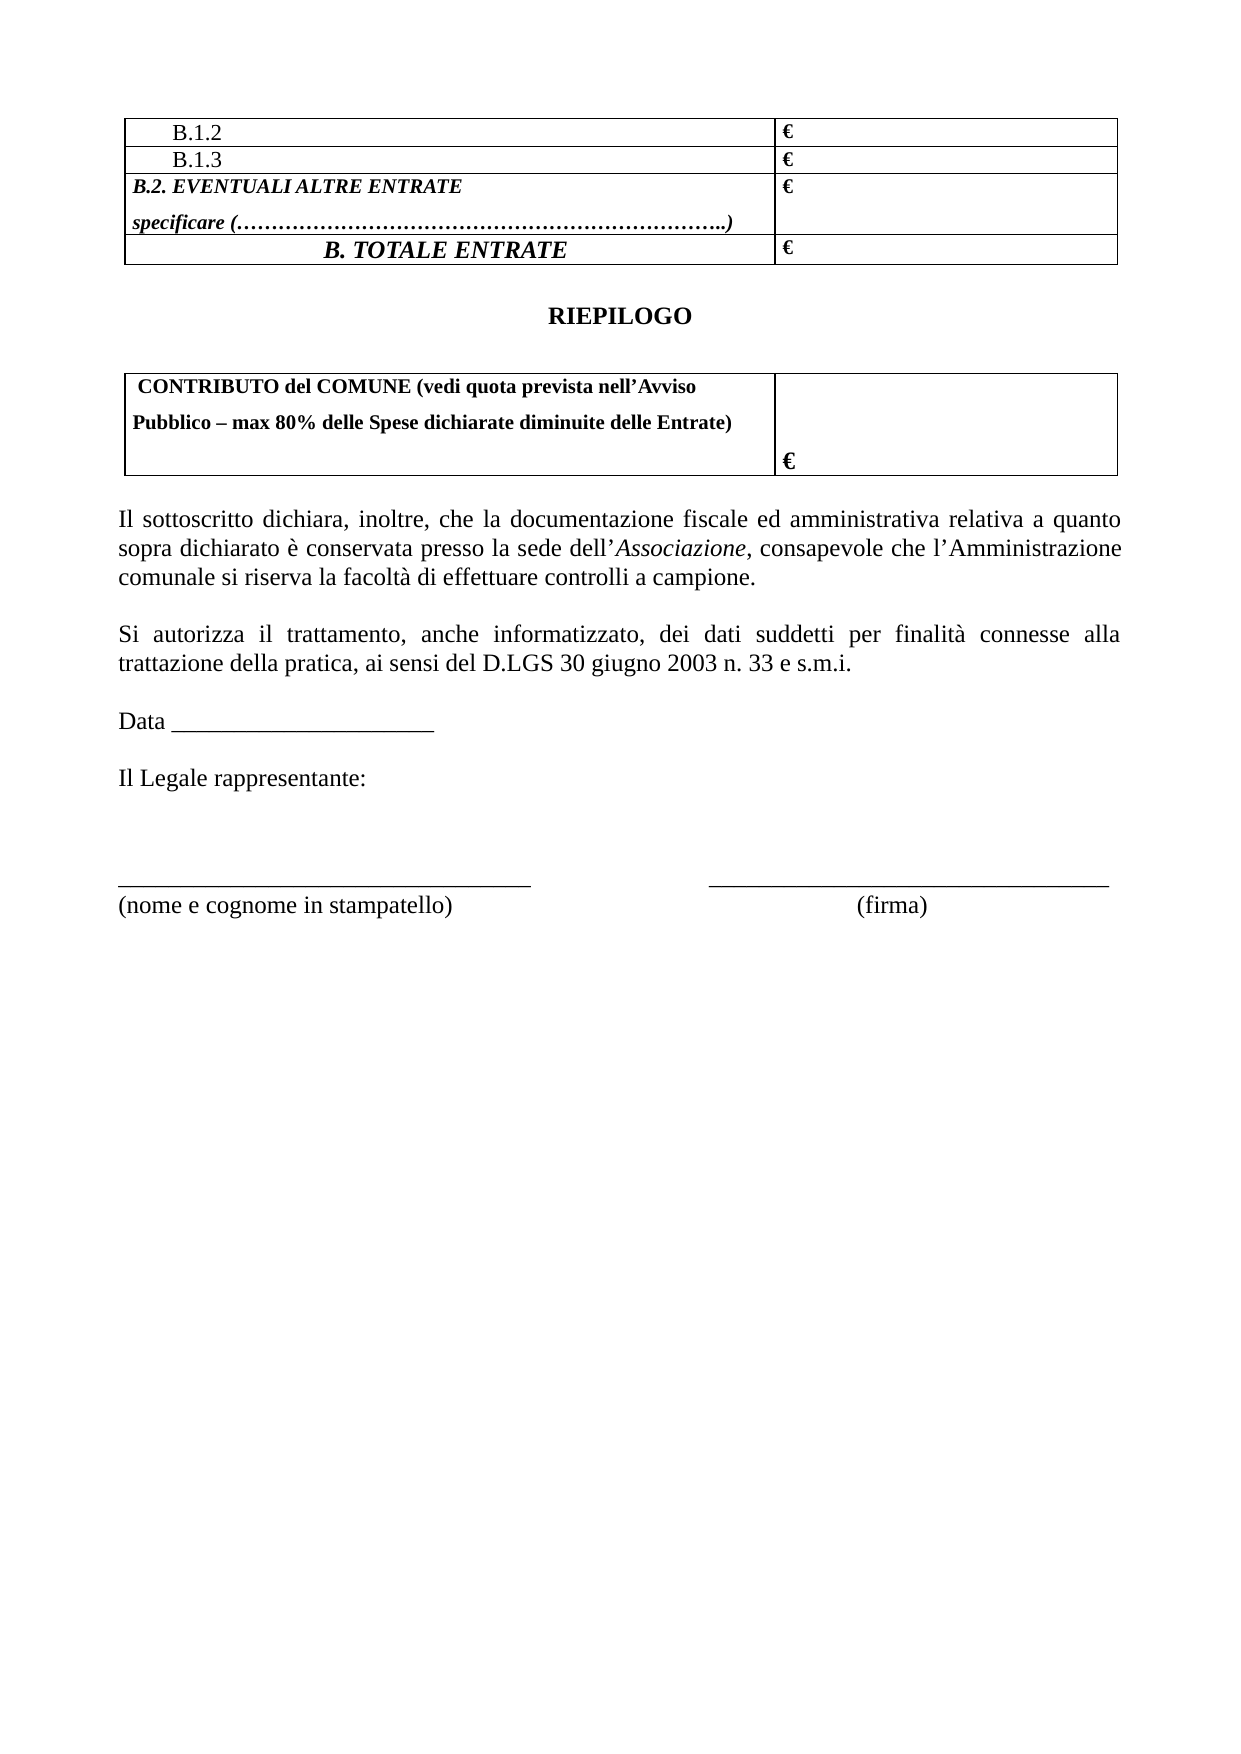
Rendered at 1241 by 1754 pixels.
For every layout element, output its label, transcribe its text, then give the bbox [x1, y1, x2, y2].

text Data _____________________ [118, 706, 1122, 734]
text _________________________________ ________________________________ [118, 861, 1122, 890]
text (nome e cognome in stampatello) (firma) [118, 890, 1122, 919]
table_cell B.2. EVENTUALI ALTRE ENTRATE specificare (……………………………………………………………..) [126, 174, 774, 234]
table_cell € [776, 147, 1117, 173]
table_cell € [776, 235, 1117, 264]
table_header € [776, 374, 1117, 475]
table_cell € [776, 174, 1117, 234]
subtitle RIEPILOGO [118, 301, 1122, 330]
table_header CONTRIBUTO del COMUNE (vedi quota prevista nell’Avviso Pubblico – max 80% delle Spese dichiarate diminuite delle Entrate) [126, 374, 774, 475]
table_cell B. TOTALE ENTRATE [126, 235, 774, 264]
table_cell B.1.2 [126, 119, 774, 146]
table_cell € [776, 119, 1117, 146]
text Il sottoscritto dichiara, inoltre, che la documentazione fiscale ed amministrativa relativa a quanto sopra dichiarato è conservata presso la sede dell’Associazione, consapevole che l’Amministrazione comunale si riserva la facoltà di effettuare controlli a campione. [118, 504, 1122, 591]
text Il Legale rappresentante: [118, 763, 1122, 792]
text Si autorizza il trattamento, anche informatizzato, dei dati suddetti per finalità connesse alla trattazione della pratica, ai sensi del D.LGS 30 giugno 2003 n. 33 e s.m.i. [118, 619, 1122, 677]
table_cell B.1.3 [126, 147, 774, 173]
